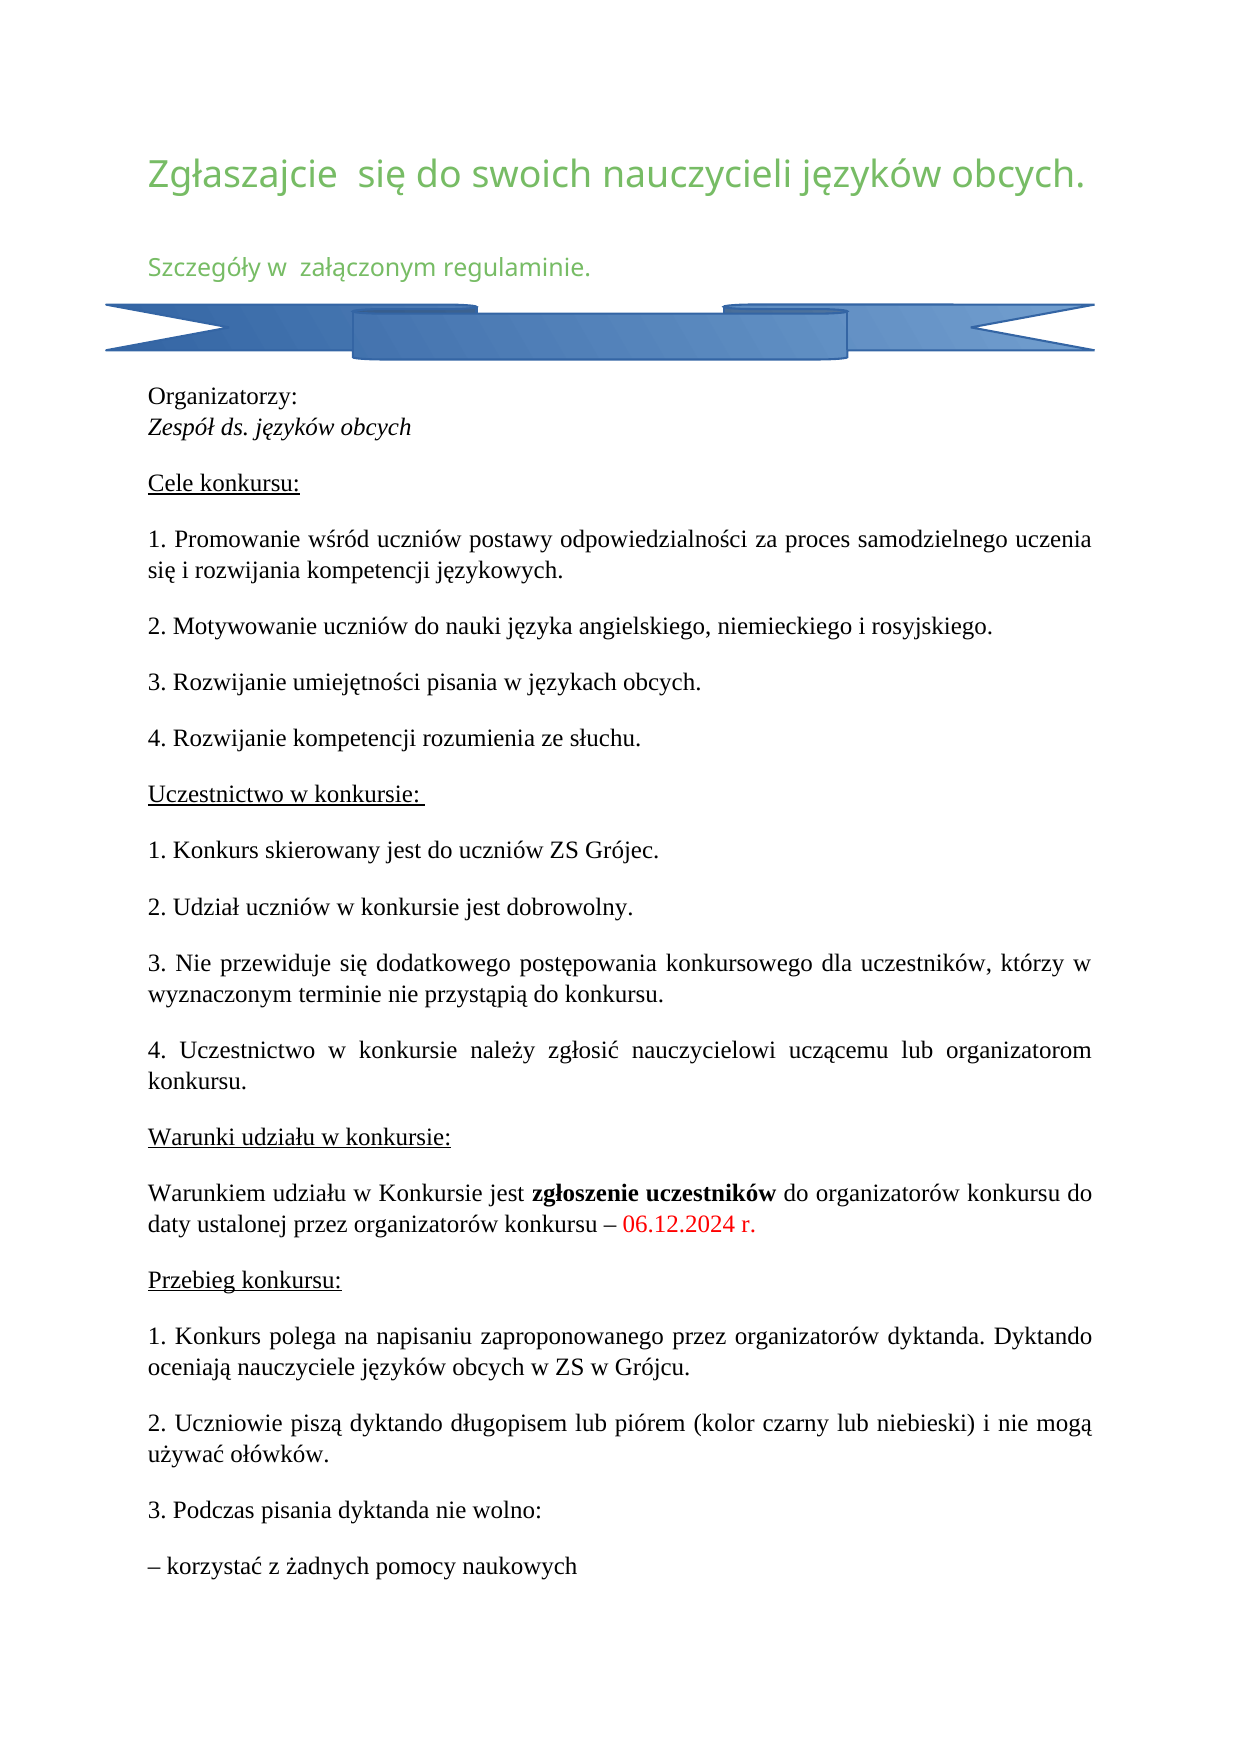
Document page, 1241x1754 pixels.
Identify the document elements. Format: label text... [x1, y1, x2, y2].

text 4. Uczestnictwo w konkursie należy zgłosić nauczycielowi uczącemu lub organizatorom konkursu. [148, 1035, 1093, 1094]
text Organizatorzy: Zespół ds. języków obcych [148, 381, 1093, 441]
text 2. Motywowanie uczniów do nauki języka angielskiego, niemieckiego i rosyjskiego. [148, 611, 1093, 640]
text Uczestnictwo w konkursie: [148, 779, 1093, 808]
text 1. Konkurs polega na napisaniu zaproponowanego przez organizatorów dyktanda. Dyktando oceniają nauczyciele języków obcych w ZS w Grójcu. [148, 1321, 1093, 1381]
text 1. Konkurs skierowany jest do uczniów ZS Grójec. [148, 836, 1093, 864]
text Warunki udziału w konkursie: [148, 1122, 1093, 1151]
text REGULAMIN KONKURSU “DYKTANDO W JĘZYKU OBCYM” [148, 325, 220, 341]
text 3. Nie przewiduje się dodatkowego postępowania konkursowego dla uczestników, którzy w wyznaczonym terminie nie przystąpią do konkursu. [148, 948, 1093, 1007]
text REGULAMIN KONKURSU “DYKTANDO W JĘZYKU OBCYM” [980, 325, 1093, 348]
text 4. Rozwijanie kompetencji rozumienia ze słuchu. [148, 723, 1093, 752]
text – korzystać z żadnych pomocy naukowych [148, 1551, 1093, 1580]
text Warunkiem udziału w Konkursie jest zgłoszenie uczestników do organizatorów konkursu do daty ustalonej przez organizatorów konkursu – 06.12.2024 r. [148, 1178, 1093, 1238]
text Szczegóły w załączonym regulaminie. [148, 249, 1093, 283]
text 3. Rozwijanie umiejętności pisania w językach obcych. [148, 667, 1093, 696]
text 2. Udział uczniów w konkursie jest dobrowolny. [148, 892, 1093, 920]
text Przebieg konkursu: [148, 1265, 1093, 1294]
text Zgłaszajcie się do swoich nauczycieli języków obcych. [148, 148, 1093, 199]
text 2. Uczniowie piszą dyktando długopisem lub piórem (kolor czarny lub niebieski) i nie mogą używać ołówków. [148, 1408, 1093, 1468]
text 1. Promowanie wśród uczniów postawy odpowiedzialności za proces samodzielnego uczenia się i rozwijania kompetencji językowych. [148, 524, 1093, 584]
text 3. Podczas pisania dyktanda nie wolno: [148, 1495, 1093, 1524]
text Cele konkursu: [148, 468, 1093, 497]
